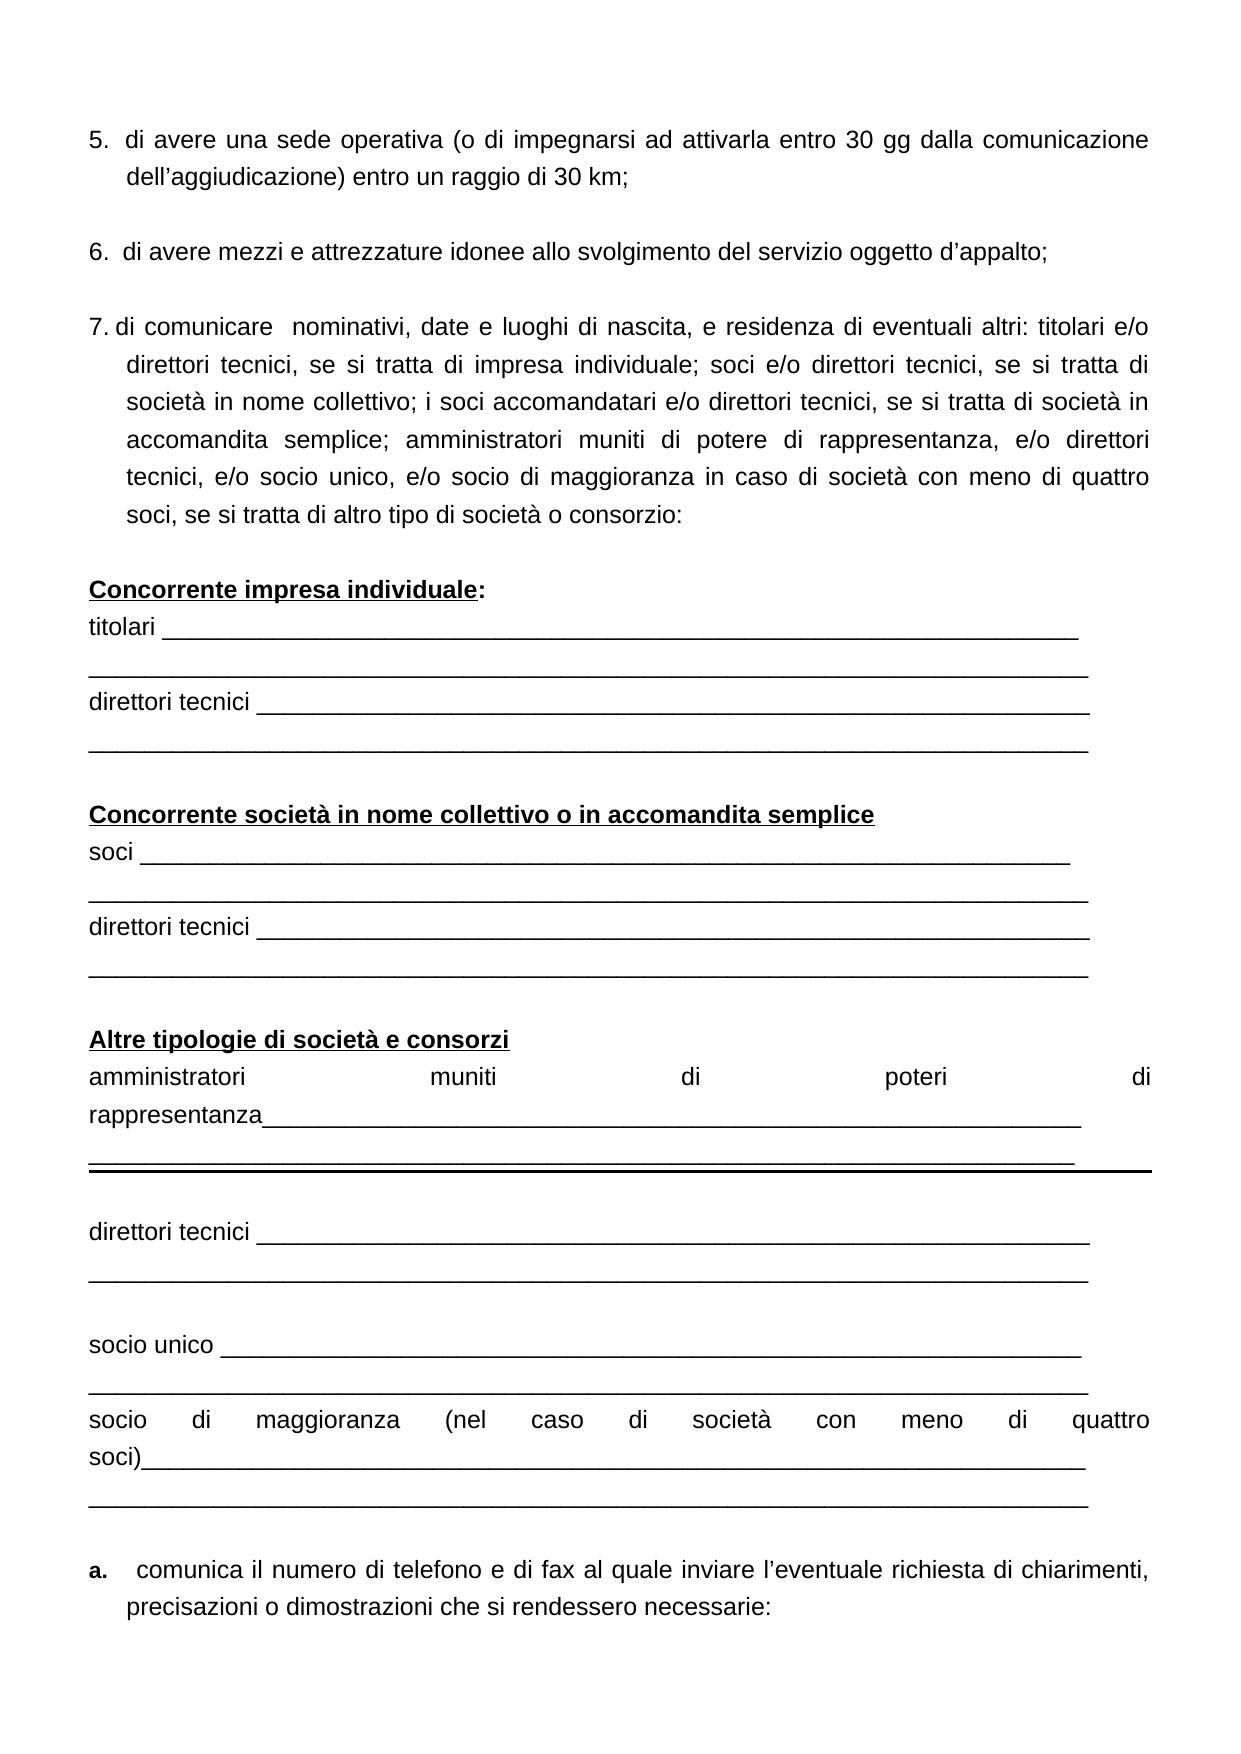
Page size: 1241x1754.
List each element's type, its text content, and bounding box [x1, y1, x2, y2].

text ________________________________________________________________________ [89, 718, 1152, 756]
text Concorrente società in nome collettivo o in accomandita semplice [89, 793, 1152, 831]
text ________________________________________________________________________ [89, 1361, 1152, 1398]
text socio unico ______________________________________________________________ [89, 1323, 1152, 1361]
list comunica il numero di telefono e di fax al quale inviare l’eventuale richiesta di chiarimenti, precisazioni o dimostrazioni che si rendessero necessarie: [89, 1548, 1152, 1623]
text socio di maggioranza (nel caso di società con meno di quattro soci)____________________________________________________________________ [89, 1398, 1152, 1473]
text ________________________________________________________________________ [89, 943, 1152, 981]
list di avere una sede operativa (o di impegnarsi ad attivarla entro 30 gg dalla comunicazione dell’aggiudicazione) entro un raggio di 30 km; [89, 118, 1152, 193]
text Altre tipologie di società e consorzi [89, 1018, 1152, 1056]
list di comunicare nominativi, date e luoghi di nascita, e residenza di eventuali altri: titolari e/o direttori tecnici, se si tratta di impresa individuale; soci e/o direttori tecnici, se si tratta di società in nome collettivo; i soci accomandatari e/o direttori tecnici, se si tratta di società in accomandita semplice; amministratori muniti di potere di rappresentanza, e/o direttori tecnici, e/o socio unico, e/o socio di maggioranza in caso di società con meno di quattro soci, se si tratta di altro tipo di società o consorzio: [89, 306, 1152, 531]
text soci ___________________________________________________________________ [89, 831, 1152, 868]
text ________________________________________________________________________ [89, 1473, 1152, 1511]
text direttori tecnici ____________________________________________________________ [89, 906, 1152, 943]
text ________________________________________________________________________ [89, 1248, 1152, 1286]
text _______________________________________________________________________ [89, 1131, 1152, 1170]
list di avere mezzi e attrezzature idonee allo svolgimento del servizio oggetto d’appalto; [89, 231, 1152, 268]
text direttori tecnici ____________________________________________________________ [89, 681, 1152, 718]
text direttori tecnici ____________________________________________________________ [89, 1211, 1152, 1248]
text ________________________________________________________________________ [89, 868, 1152, 906]
text titolari __________________________________________________________________ [89, 606, 1152, 643]
text Concorrente impresa individuale: [89, 568, 1152, 606]
text amministratori muniti di poteri di rappresentanza___________________________________________________________ [89, 1056, 1152, 1131]
text ________________________________________________________________________ [89, 643, 1152, 681]
